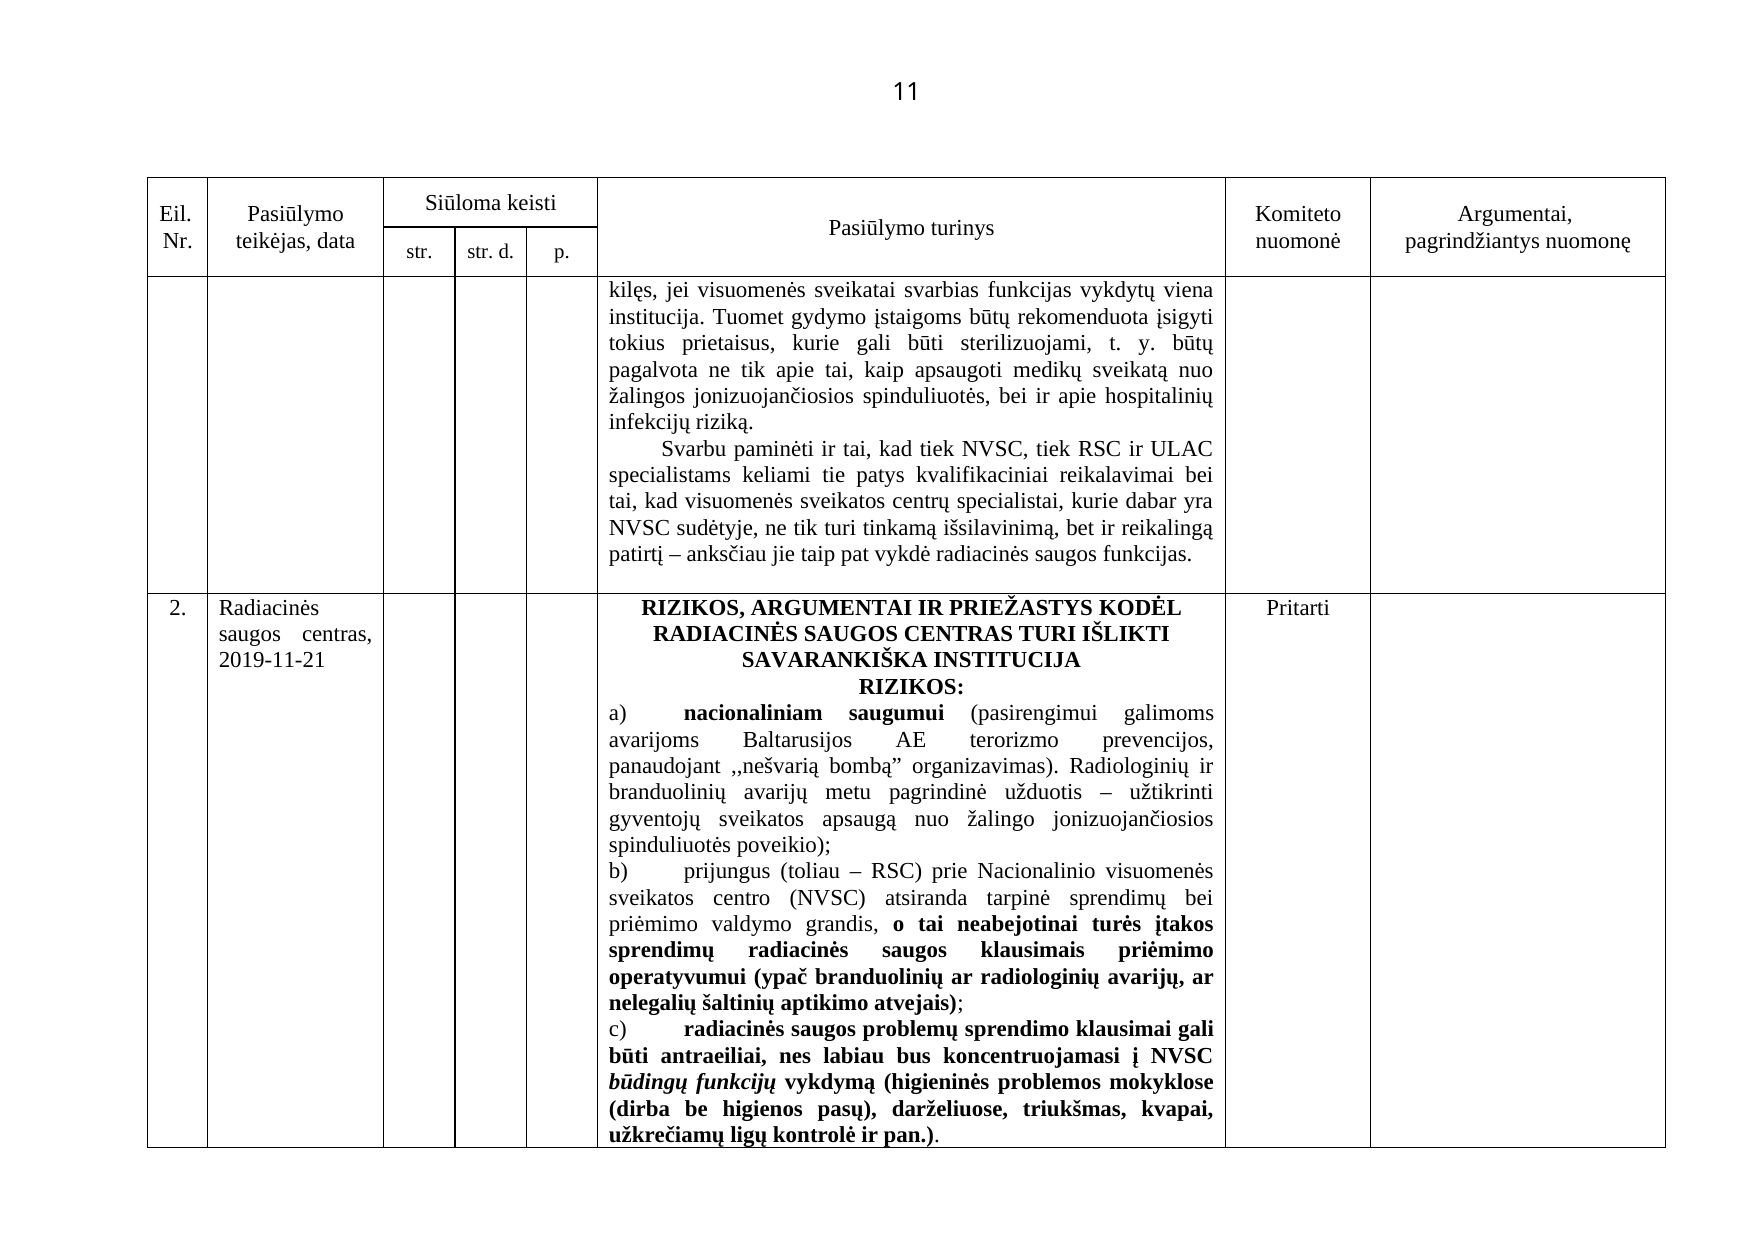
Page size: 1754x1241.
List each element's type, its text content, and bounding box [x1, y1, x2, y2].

table_cell [456, 594, 526, 1147]
table_cell [456, 277, 526, 593]
table_cell Radiacinės saugos centras, 2019-11-21 [208, 594, 383, 1147]
table_cell Pritarti [1226, 594, 1370, 1147]
table_header Eil. Nr. [148, 178, 207, 276]
table_header Komiteto nuomonė [1226, 178, 1370, 276]
table_cell [208, 277, 383, 593]
table_cell [1371, 594, 1665, 1147]
table_header Argumentai, pagrindžiantys nuomonę [1371, 178, 1665, 276]
table_header Pasiūlymo teikėjas, data [208, 178, 383, 276]
table_cell [148, 277, 207, 593]
table_cell kilęs, jei visuomenės sveikatai svarbias funkcijas vykdytų viena institucija. Tuomet gydymo įstaigoms būtų rekomenduota įsigyti tokius prietaisus, kurie gali būti sterilizuojami, t. y. būtų pagalvota ne tik apie tai, kaip apsaugoti medikų sveikatą nuo žalingos jonizuojančiosios spinduliuotės, bei ir apie hospitalinių infekcijų riziką. Svarbu paminėti ir tai, kad tiek NVSC, tiek RSC ir ULAC specialistams keliami tie patys kvalifikaciniai reikalavimai bei tai, kad visuomenės sveikatos centrų specialistai, kurie dabar yra NVSC sudėtyje, ne tik turi tinkamą išsilavinimą, bet ir reikalingą patirtį – anksčiau jie taip pat vykdė radiacinės saugos funkcijas. [598, 277, 1225, 593]
table_header Siūloma keisti [384, 178, 597, 226]
table_cell 2. [148, 594, 207, 1147]
table_header Pasiūlymo turinys [598, 178, 1225, 276]
table_cell str. d. [456, 228, 526, 276]
table_cell [1226, 277, 1370, 593]
table_cell str. [384, 228, 454, 276]
table_cell [527, 277, 597, 593]
table_cell p. [527, 228, 597, 276]
table_cell [527, 594, 597, 1147]
table_cell [384, 277, 454, 593]
table_cell [1371, 277, 1665, 593]
table_cell [384, 594, 454, 1147]
table_cell RIZIKOS, ARGUMENTAI IR PRIEŽASTYS KODĖL RADIACINĖS SAUGOS CENTRAS TURI IŠLIKTI SAVARANKIŠKA INSTITUCIJA RIZIKOS: a) nacionaliniam saugumui (pasirengimui galimoms avarijoms Baltarusijos AE terorizmo prevencijos, panaudojant ,,nešvarią bombą” organizavimas). Radiologinių ir branduolinių avarijų metu pagrindinė užduotis – užtikrinti gyventojų sveikatos apsaugą nuo žalingo jonizuojančiosios spinduliuotės poveikio); b) prijungus (toliau – RSC) prie Nacionalinio visuomenės sveikatos centro (NVSC) atsiranda tarpinė sprendimų bei priėmimo valdymo grandis, o tai neabejotinai turės įtakos sprendimų radiacinės saugos klausimais priėmimo operatyvumui (ypač branduolinių ar radiologinių avarijų, ar nelegalių šaltinių aptikimo atvejais); c) radiacinės saugos problemų sprendimo klausimai gali būti antraeiliai, nes labiau bus koncentruojamasi į NVSC būdingų funkcijų vykdymą (higieninės problemos mokyklose (dirba be higienos pasų), darželiuose, triukšmas, kvapai, užkrečiamų ligų kontrolė ir pan.). [598, 594, 1225, 1147]
